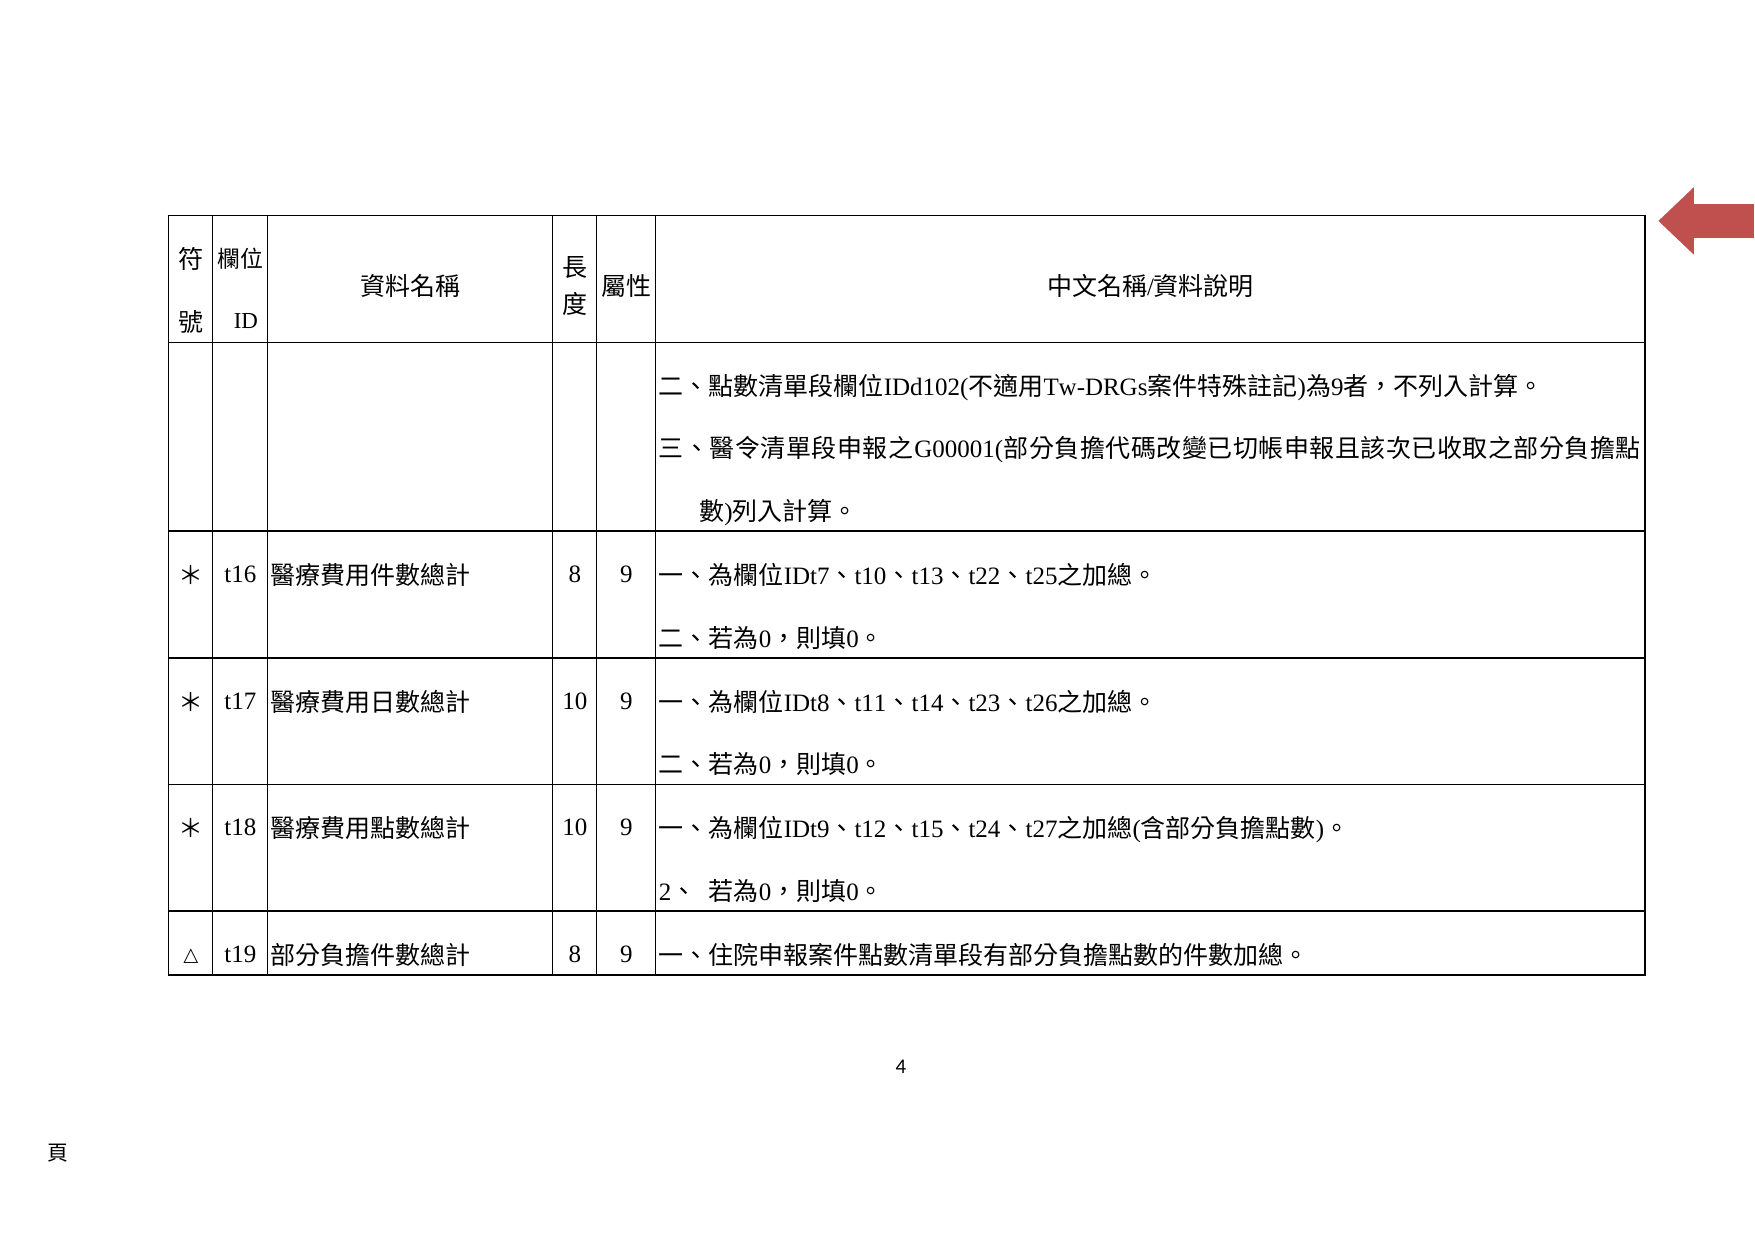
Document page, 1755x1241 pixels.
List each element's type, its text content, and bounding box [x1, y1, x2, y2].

table_cell 10 [553, 785, 596, 910]
table_cell 一、為欄位IDt7、t10、t13、t22、t25之加總。 二、若為0，則填0。 [656, 532, 1644, 657]
table_cell 9 [597, 659, 655, 783]
table_cell t19 [213, 912, 267, 974]
table_cell ＊ [169, 659, 212, 783]
table_cell 醫療費用件數總計 [268, 532, 552, 657]
table_cell 部分負擔件數總計 [268, 912, 552, 974]
table_cell 一、住院申報案件點數清單段有部分負擔點數的件數加總。 [656, 912, 1644, 974]
table_cell 二、點數清單段欄位IDd102(不適用Tw-DRGs案件特殊註記)為9者，不列入計算。 三、醫令清單段申報之G00001(部分負擔代碼改變已切帳申報且該次已收取之部分負擔點數)列入計算。 [656, 343, 1644, 530]
table_header 屬性 [597, 216, 655, 341]
table_cell 醫療費用日數總計 [268, 659, 552, 783]
table_cell 8 [553, 912, 596, 974]
table_cell [597, 343, 655, 530]
table_cell [553, 343, 596, 530]
table_header 中文名稱/資料說明 [656, 216, 1644, 341]
table_cell [213, 343, 267, 530]
table_cell t16 [213, 532, 267, 657]
table_cell ＊ [169, 532, 212, 657]
table_cell [169, 343, 212, 530]
table_cell 9 [597, 912, 655, 974]
table_header 符號 [169, 216, 212, 341]
table_cell t17 [213, 659, 267, 783]
table_header 長度 [553, 216, 596, 341]
table_cell 9 [597, 532, 655, 657]
table_cell 醫療費用點數總計 [268, 785, 552, 910]
table_cell 9 [597, 785, 655, 910]
table_cell [268, 343, 552, 530]
table_cell △ [169, 912, 212, 974]
table_cell t18 [213, 785, 267, 910]
table_cell 8 [553, 532, 596, 657]
table_cell 一、為欄位IDt9、t12、t15、t24、t27之加總(含部分負擔點數)。 若為0，則填0。 [656, 785, 1644, 910]
table_header 資料名稱 [268, 216, 552, 341]
table_header 欄位 ID [213, 216, 267, 341]
table_cell ＊ [169, 785, 212, 910]
table_cell 10 [553, 659, 596, 783]
table_cell 一、為欄位IDt8、t11、t14、t23、t26之加總。 二、若為0，則填0。 [656, 659, 1644, 783]
